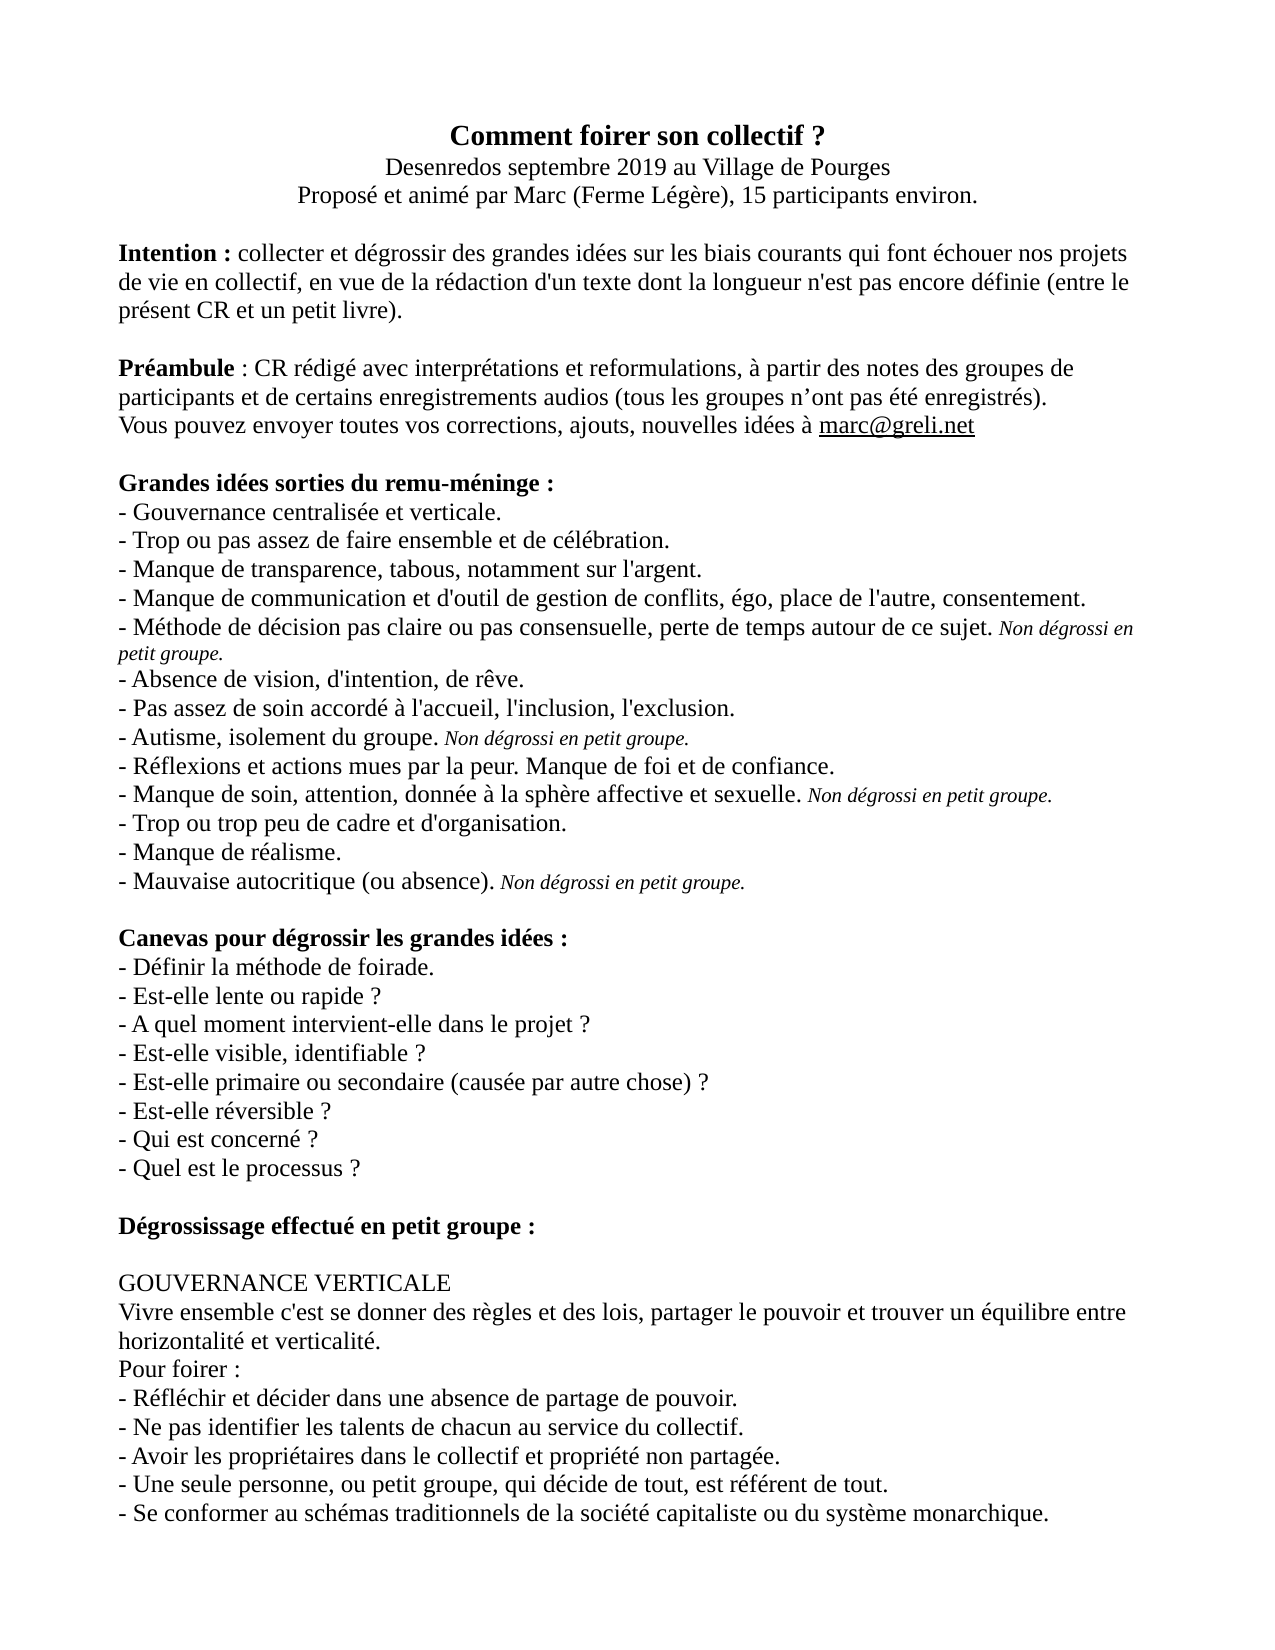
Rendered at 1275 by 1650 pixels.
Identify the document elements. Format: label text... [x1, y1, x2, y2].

text Canevas pour dégrossir les grandes idées : [118, 923, 1157, 952]
text Vous pouvez envoyer toutes vos corrections, ajouts, nouvelles idées à marc@greli.net [118, 410, 1157, 439]
text - Manque de soin, attention, donnée à la sphère affective et sexuelle. Non dégrossi en petit groupe. [118, 779, 1157, 808]
text - Avoir les propriétaires dans le collectif et propriété non partagée. [118, 1441, 1157, 1469]
text Intention : collecter et dégrossir des grandes idées sur les biais courants qui font échouer nos projets de vie en collectif, en vue de la rédaction d'un texte dont la longueur n'est pas encore définie (entre le présent CR et un petit livre). [118, 238, 1157, 324]
text - Trop ou trop peu de cadre et d'organisation. [118, 808, 1157, 837]
text - Manque de transparence, tabous, notamment sur l'argent. [118, 554, 1157, 583]
text - Réflexions et actions mues par la peur. Manque de foi et de confiance. [118, 751, 1157, 779]
text Dégrossissage effectué en petit groupe : [118, 1211, 1157, 1239]
text Vivre ensemble c'est se donner des règles et des lois, partager le pouvoir et trouver un équilibre entre horizontalité et verticalité. [118, 1297, 1157, 1354]
text Comment foirer son collectif ? [118, 118, 1157, 152]
text - Est-elle réversible ? [118, 1096, 1157, 1124]
text - Absence de vision, d'intention, de rêve. [118, 664, 1157, 693]
text - Manque de réalisme. [118, 837, 1157, 866]
text - Une seule personne, ou petit groupe, qui décide de tout, est référent de tout. [118, 1469, 1157, 1498]
text - Est-elle visible, identifiable ? [118, 1038, 1157, 1067]
text - Méthode de décision pas claire ou pas consensuelle, perte de temps autour de ce sujet. Non dégrossi en petit groupe. [118, 612, 1157, 664]
text Proposé et animé par Marc (Ferme Légère), 15 participants environ. [118, 180, 1157, 209]
text - Manque de communication et d'outil de gestion de conflits, égo, place de l'autre, consentement. [118, 583, 1157, 612]
text Pour foirer : [118, 1354, 1157, 1383]
text - Qui est concerné ? [118, 1124, 1157, 1153]
text - Mauvaise autocritique (ou absence). Non dégrossi en petit groupe. [118, 866, 1157, 894]
text Desenredos septembre 2019 au Village de Pourges [118, 152, 1157, 180]
text Préambule : CR rédigé avec interprétations et reformulations, à partir des notes des groupes de participants et de certains enregistrements audios (tous les groupes n’ont pas été enregistrés). [118, 353, 1157, 410]
text - Ne pas identifier les talents de chacun au service du collectif. [118, 1412, 1157, 1441]
text - Est-elle primaire ou secondaire (causée par autre chose) ? [118, 1067, 1157, 1096]
text - Gouvernance centralisée et verticale. [118, 497, 1157, 525]
text - Pas assez de soin accordé à l'accueil, l'inclusion, l'exclusion. [118, 693, 1157, 722]
text - Autisme, isolement du groupe. Non dégrossi en petit groupe. [118, 722, 1157, 751]
text Grandes idées sorties du remu-méninge : [118, 468, 1157, 497]
text GOUVERNANCE VERTICALE [118, 1268, 1157, 1297]
text - Réfléchir et décider dans une absence de partage de pouvoir. [118, 1383, 1157, 1412]
text - Trop ou pas assez de faire ensemble et de célébration. [118, 525, 1157, 554]
text - Est-elle lente ou rapide ? [118, 981, 1157, 1009]
text - Définir la méthode de foirade. [118, 952, 1157, 981]
text - Se conformer au schémas traditionnels de la société capitaliste ou du système monarchique. [118, 1498, 1157, 1527]
text - A quel moment intervient-elle dans le projet ? [118, 1009, 1157, 1038]
text - Quel est le processus ? [118, 1153, 1157, 1182]
